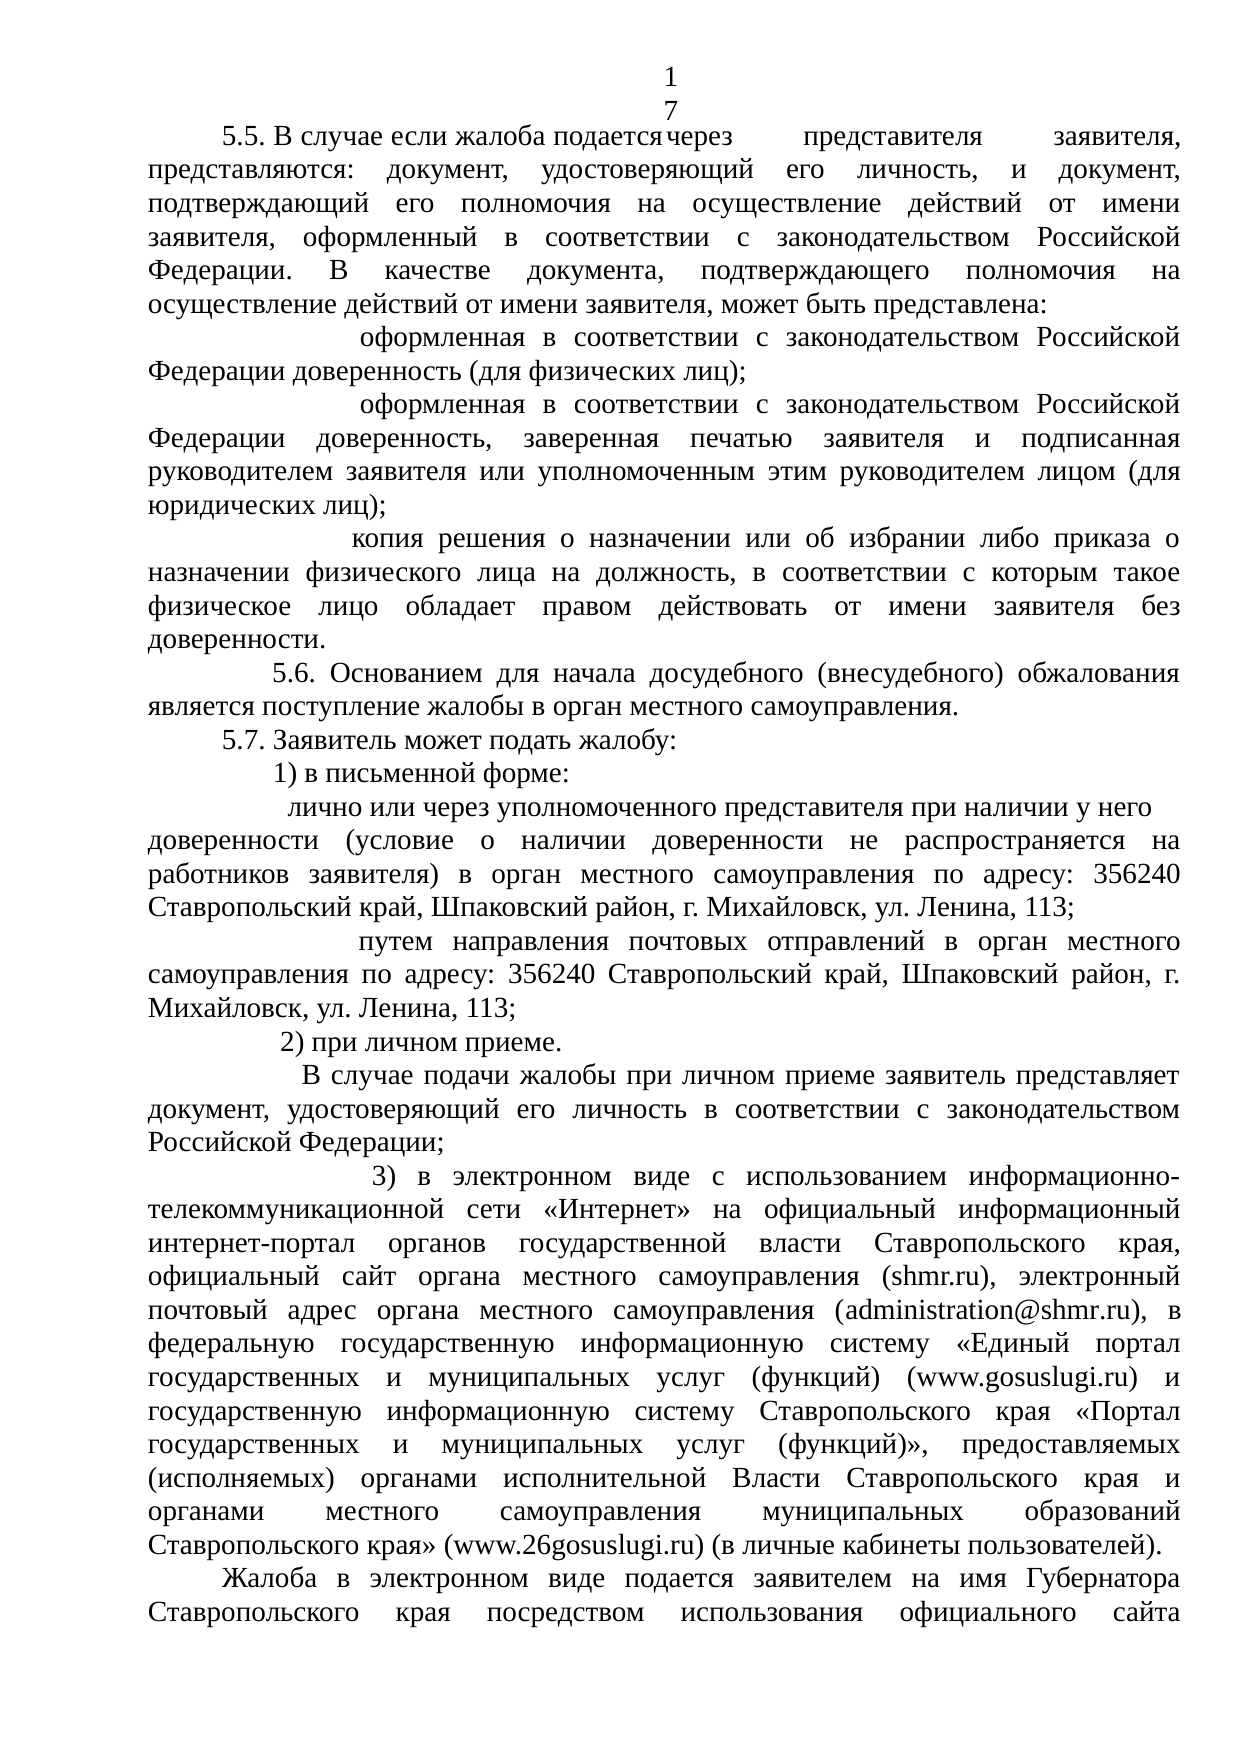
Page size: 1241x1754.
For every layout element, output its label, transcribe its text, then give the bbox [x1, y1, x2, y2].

text 5.5. В случае если жалоба подается через представителя заявителя, представляются: документ, удостоверяющий его личность, и документ, подтверждающий его полномочия на осуществление действий от имени заявителя, оформленный в соответствии с законодательством Российской Федерации. В качестве документа, подтверждающего полномочия на осуществление действий от имени заявителя, может быть представлена: [148, 118, 1181, 319]
text доверенности (условие о наличии доверенности не распространяется на работников заявителя) в орган местного самоуправления по адресу: 356240 Ставропольский край, Шпаковский район, г. Михайловск, ул. Ленина, 113; [148, 822, 1181, 923]
text 5.6. Основанием для начала досудебного (внесудебного) обжалования является поступление жалобы в орган местного самоуправления. [148, 655, 1181, 722]
text оформленная в соответствии с законодательством Российской Федерации доверенность (для физических лиц); [148, 319, 1181, 386]
text 5.7. Заявитель может подать жалобу: [148, 722, 1181, 755]
text копия решения о назначении или об избрании либо приказа о назначении физического лица на должность, в соответствии с которым такое физическое лицо обладает правом действовать от имени заявителя без доверенности. [148, 521, 1181, 655]
text 2) при личном приеме. [148, 1024, 1181, 1057]
text оформленная в соответствии с законодательством Российской Федерации доверенность, заверенная печатью заявителя и подписанная руководителем заявителя или уполномоченным этим руководителем лицом (для юридических лиц); [148, 386, 1181, 521]
text В случае подачи жалобы при личном приеме заявитель представляет документ, удостоверяющий его личность в соответствии с законодательством Российской Федерации; [148, 1057, 1181, 1158]
text Жалоба в электронном виде подается заявителем на имя Губернатора Ставропольского края посредством использования официального сайта [148, 1560, 1181, 1627]
text путем направления почтовых отправлений в орган местного самоуправления по адресу: 356240 Ставропольский край, Шпаковский район, г. Михайловск, ул. Ленина, 113; [148, 923, 1181, 1024]
text лично или через уполномоченного представителя при наличии у него [148, 789, 1181, 822]
text 1) в письменной форме: [148, 755, 1181, 789]
text 3) в электронном виде с использованием информационно-телекоммуникационной сети «Интернет» на официальный информационный интернет-портал органов государственной власти Ставропольского края, официальный сайт органа местного самоуправления (shmr.ru), электронный почтовый адрес органа местного самоуправления (administration@shmr.ru), в федеральную государственную информационную систему «Единый портал государственных и муниципальных услуг (функций) (www.gosuslugi.ru) и государственную информационную систему Ставропольского края «Портал государственных и муниципальных услуг (функций)», предоставляемых (исполняемых) органами исполнительной Власти Ставропольского края и органами местного самоуправления муниципальных образований Ставропольского края» (www.26gosuslugi.ru) (в личные кабинеты пользователей). [148, 1158, 1181, 1560]
